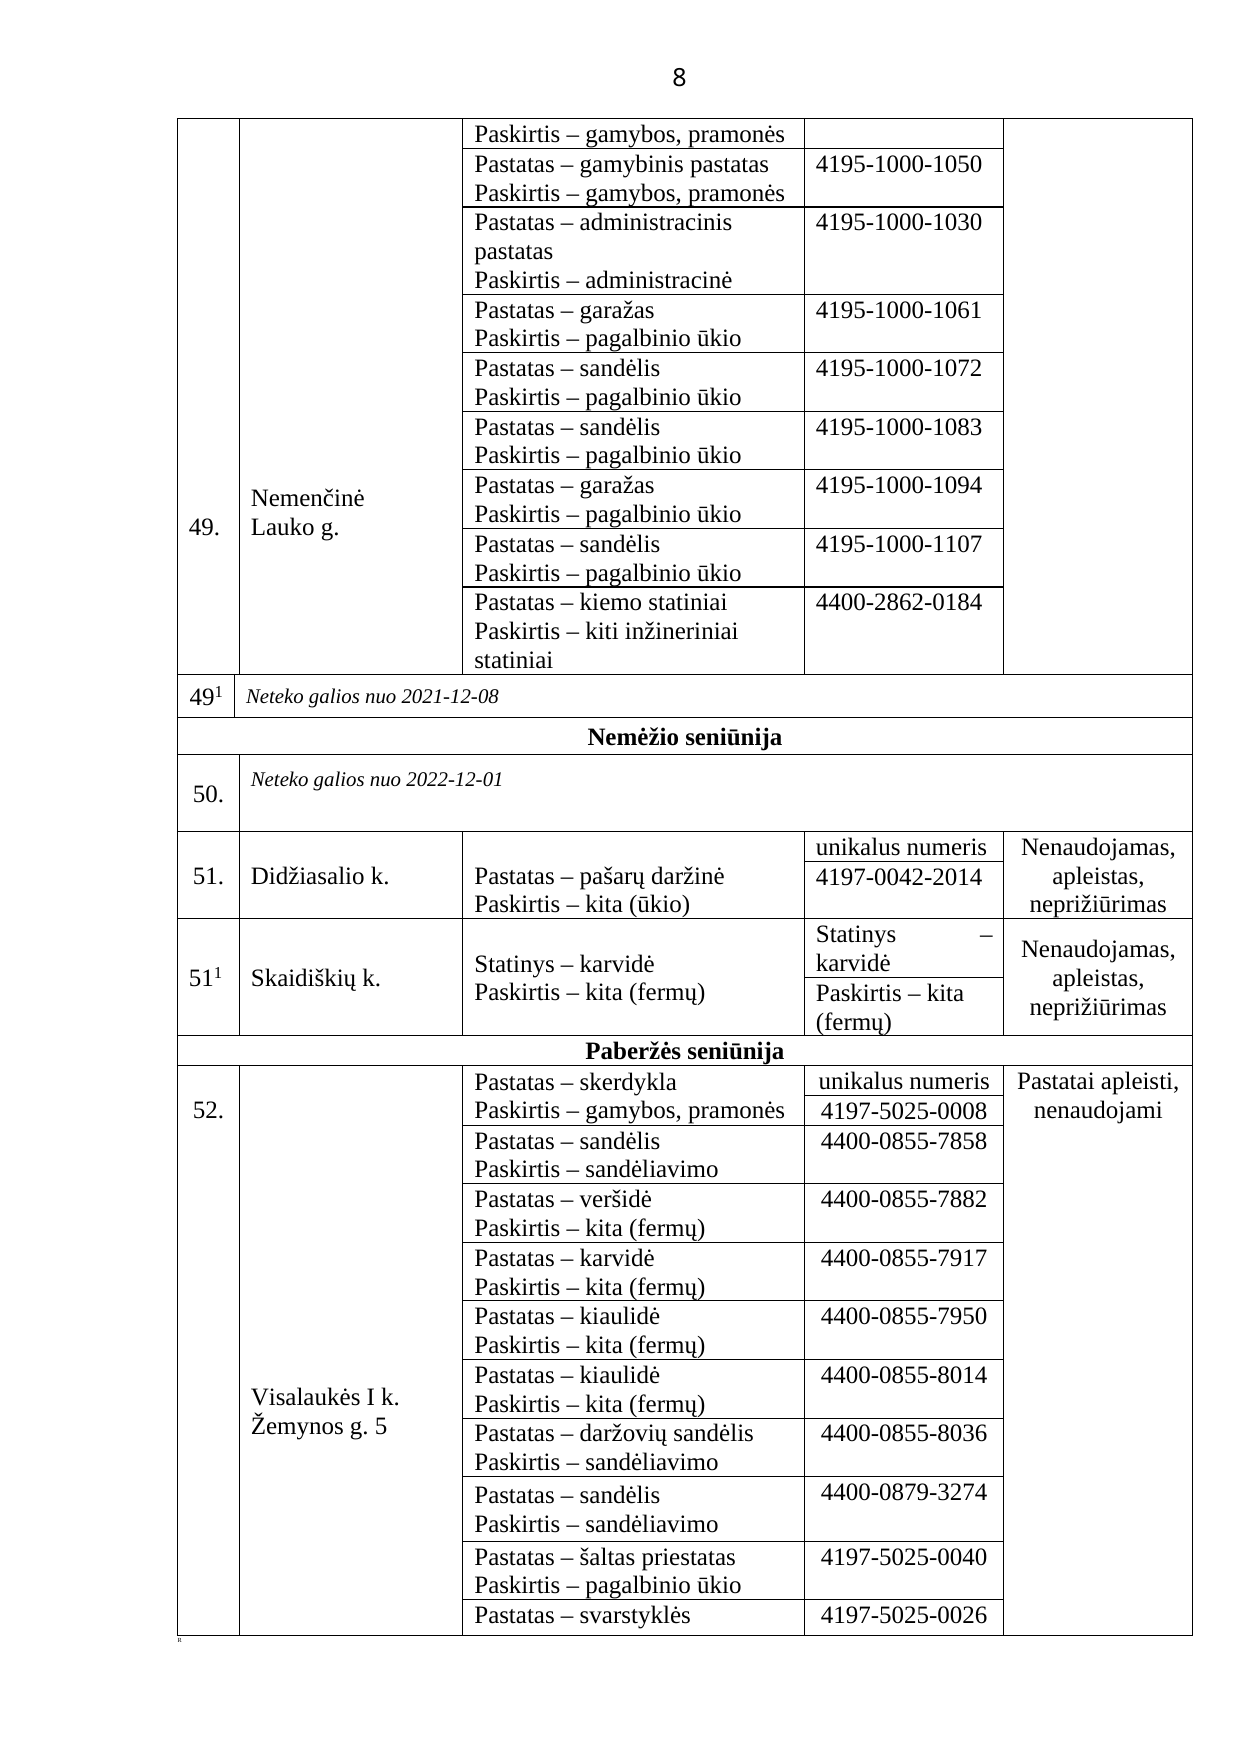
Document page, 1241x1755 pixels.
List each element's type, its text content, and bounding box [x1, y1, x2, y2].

table_cell Paskirtis – gamybos, pramonės [463, 119, 804, 148]
table_cell Pastatas – sandėlis Paskirtis – pagalbinio ūkio [463, 529, 804, 586]
table_cell Statinys – karvidė Paskirtis – kita (fermų) [463, 919, 804, 1035]
table_cell 4400-2862-0184 [805, 588, 1003, 674]
table_cell 49. [178, 119, 239, 674]
table_cell 4400-0879-3274 [805, 1477, 1003, 1541]
table_cell 4400-0855-8014 [805, 1360, 1003, 1417]
table_cell Pastatas – sandėlis Paskirtis – pagalbinio ūkio [463, 412, 804, 469]
table_cell 52. [178, 1066, 239, 1635]
table_cell Visalaukės I k. Žemynos g. 5 [240, 1066, 462, 1635]
table_cell 4195-1000-1083 [805, 412, 1003, 469]
table_cell 4400-0855-7858 [805, 1126, 1003, 1183]
table_cell Pastatas – šaltas priestatas Paskirtis – pagalbinio ūkio [463, 1542, 804, 1599]
table_cell Pastatas – kiaulidė Paskirtis – kita (fermų) [463, 1360, 804, 1417]
table_cell Neteko galios nuo 2021-12-08 [235, 675, 1192, 717]
table_cell Pastatas – veršidė Paskirtis – kita (fermų) [463, 1184, 804, 1242]
table_cell 4195-1000-1050 [805, 149, 1003, 206]
table_cell unikalus numeris [805, 832, 1003, 861]
table_cell unikalus numeris [805, 1066, 1003, 1095]
table_cell 4197-5025-0026 [805, 1600, 1003, 1635]
table_cell 4400-0855-7950 [805, 1301, 1003, 1359]
table_cell Pastatai apleisti, nenaudojami [1004, 1066, 1192, 1635]
table_cell 511 [178, 919, 239, 1035]
table_cell Nenaudojamas, apleistas, neprižiūrimas [1004, 832, 1192, 918]
table_cell Pastatas – sandėlis Paskirtis – sandėliavimo [463, 1126, 804, 1183]
table_cell 4400-0855-8036 [805, 1419, 1003, 1476]
table_cell 51. [178, 832, 239, 918]
table_cell 491 [178, 675, 234, 717]
table_cell 4400-0855-7917 [805, 1243, 1003, 1300]
table_cell Pastatas – kiaulidė Paskirtis – kita (fermų) [463, 1301, 804, 1359]
table_cell Paskirtis – kita (fermų) [805, 978, 1003, 1035]
table_cell Nenaudojamas, apleistas, neprižiūrimas [1004, 919, 1192, 1035]
table_cell Neteko galios nuo 2022-12-01 [240, 755, 1192, 831]
table_cell Pastatas – karvidė Paskirtis – kita (fermų) [463, 1243, 804, 1300]
table_cell Nemėžio seniūnija [178, 718, 1192, 754]
table_cell Paberžės seniūnija [178, 1036, 1192, 1065]
table_cell Nemenčinė Lauko g. [240, 119, 462, 674]
table_cell 4197-5025-0008 [805, 1096, 1003, 1125]
table_cell 4195-1000-1107 [805, 529, 1003, 586]
table_cell Pastatas – sandėlis Paskirtis – sandėliavimo [463, 1477, 804, 1541]
table_cell 4195-1000-1030 [805, 208, 1003, 294]
table_cell Pastatas – pašarų daržinė Paskirtis – kita (ūkio) [463, 832, 804, 918]
table_cell Pastatas – kiemo statiniai Paskirtis – kiti inžineriniai statiniai [463, 588, 804, 674]
table_cell 50. [178, 755, 239, 831]
table_cell 4195-1000-1094 [805, 470, 1003, 528]
table_cell [805, 119, 1003, 148]
table_cell [1004, 119, 1192, 674]
table_cell Skaidiškių k. [240, 919, 462, 1035]
table_cell Pastatas – daržovių sandėlis Paskirtis – sandėliavimo [463, 1419, 804, 1476]
table_cell Pastatas – garažas Paskirtis – pagalbinio ūkio [463, 295, 804, 352]
table_cell Pastatas – skerdykla Paskirtis – gamybos, pramonės [463, 1066, 804, 1125]
table_cell 4195-1000-1072 [805, 353, 1003, 411]
table_cell Pastatas – sandėlis Paskirtis – pagalbinio ūkio [463, 353, 804, 411]
table_cell 4195-1000-1061 [805, 295, 1003, 352]
table_cell 4197-5025-0040 [805, 1542, 1003, 1599]
table_cell Pastatas – administracinis pastatas Paskirtis – administracinė [463, 208, 804, 294]
table_cell Pastatas – gamybinis pastatas Paskirtis – gamybos, pramonės [463, 149, 804, 206]
table_cell Didžiasalio k. [240, 832, 462, 918]
table_cell Pastatas – svarstyklės [463, 1600, 804, 1635]
table_cell Pastatas – garažas Paskirtis – pagalbinio ūkio [463, 470, 804, 528]
table_cell Statinys – karvidė [805, 919, 1003, 977]
table_cell 4400-0855-7882 [805, 1184, 1003, 1242]
table_cell 4197-0042-2014 [805, 862, 1003, 918]
